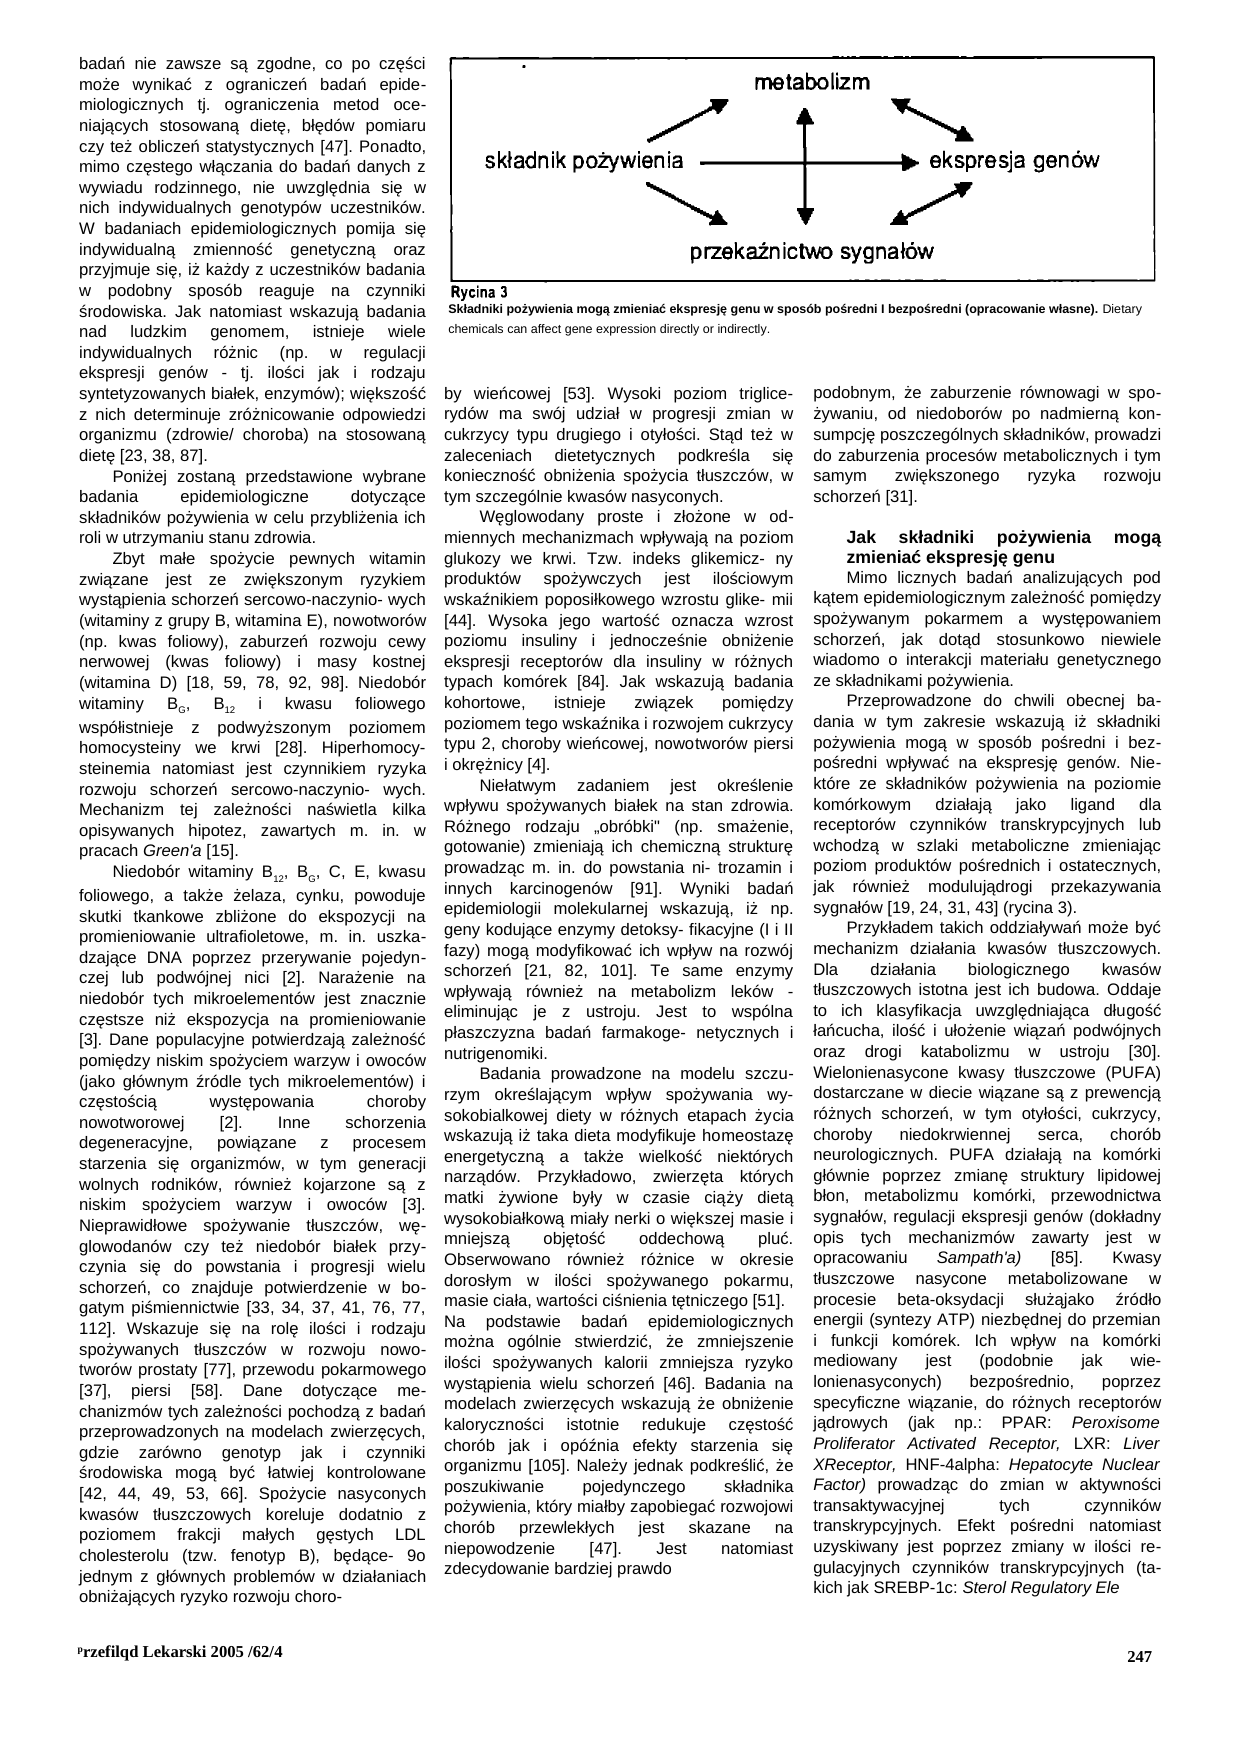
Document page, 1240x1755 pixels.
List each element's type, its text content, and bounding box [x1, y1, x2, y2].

picture [449, 56, 1156, 301]
text Składniki pożywienia mogą zmieniać ekspresję genu w sposób pośredni I bezpośredni (opracowanie własne). Dietary chemicals can affect gene expression directly or indirectly. [448, 301, 1158, 336]
text przefilqd Lekarski 2005 /62/4 [77, 1642, 312, 1661]
text Zbyt małe spożycie pewnych witamin związane jest ze zwiększonym ryzykiem wystąpienia schorzeń sercowo-naczynio- wych (witaminy z grupy B, witamina E), no­wotworów (np. kwas foliowy), zaburzeń roz­woju cewy nerwowej (kwas foliowy) i masy kostnej (witamina D) [18, 59, 78, 92, 98]. Nie­dobór witaminy BG, B12 i kwasu foliowego współistnieje z podwyższonym poziomem homocysteiny we krwi [28]. Hiperhomocy- steinemia natomiast jest czynnikiem ryzy­ka rozwoju schorzeń sercowo-naczynio- wych. Mechanizm tej zależności naświetla kilka opisywanych hipotez, zawartych m. in. w pracach Green'a [15]. [79, 549, 426, 860]
text Mimo licznych badań analizujących pod kątem epidemiologicznym zależność pomię­dzy spożywanym pokarmem a występowa­niem schorzeń, jak dotąd stosunkowo nie­wiele wiadomo o interakcji materiału gene­tycznego ze składnikami pożywienia. [813, 567, 1161, 690]
text Przeprowadzone do chwili obecnej ba­dania w tym zakresie wskazują iż składniki pożywienia mogą w sposób pośredni i bez­pośredni wpływać na ekspresję genów. Nie­które ze składników pożywienia na pozio­mie komórkowym działają jako ligand dla receptorów czynników transkrypcyjnych lub wchodzą w szlaki metaboliczne zmieniając poziom produktów pośrednich i ostatecz­nych, jak również modulujądrogi przekazy­wania sygnałów [19, 24, 31, 43] (rycina 3). [813, 691, 1161, 917]
text Niełatwym zadaniem jest określenie wpływu spożywanych białek na stan zdro­wia. Różnego rodzaju „obróbki" (np. sma­żenie, gotowanie) zmieniają ich chemiczną strukturę prowadząc m. in. do powstania ni- trozamin i innych karcinogenów [91]. Wyni­ki badań epidemiologii molekularnej wska­zują, iż np. geny kodujące enzymy detoksy- fikacyjne (I i II fazy) mogą modyfikować ich wpływ na rozwój schorzeń [21, 82, 101]. Te same enzymy wpływają również na meta­bolizm leków - eliminując je z ustroju. Jest to wspólna płaszczyzna badań farmakoge- netycznych i nutrigenomiki. [444, 775, 793, 1063]
text Węglowodany proste i złożone w od­miennych mechanizmach wpływają na po­ziom glukozy we krwi. Tzw. indeks glikemicz- ny produktów spożywczych jest ilościowym wskaźnikiem poposiłkowego wzrostu glike- mii [44]. Wysoka jego wartość oznacza wzrost poziomu insuliny i jednocześnie ob­niżenie ekspresji receptorów dla insuliny w różnych typach komórek [84]. Jak wskazują badania kohortowe, istnieje związek pomię­dzy poziomem tego wskaźnika i rozwojem cukrzycy typu 2, choroby wieńcowej, nowo­tworów piersi i okrężnicy [4]. [444, 507, 793, 774]
text Na podstawie badań epidemiologicz­nych można ogólnie stwierdzić, że zmniej­szenie ilości spożywanych kalorii zmniejsza ryzyko wystąpienia wielu schorzeń [46]. Badania na modelach zwierzęcych wskazu­ją że obniżenie kaloryczności istotnie redu­kuje częstość chorób jak i opóźnia efekty starzenia się organizmu [105]. Należy jed­nak podkreślić, że poszukiwanie pojedyn­czego składnika pożywienia, który miałby zapobiegać rozwojowi chorób przewlekłych jest skazane na niepowodzenie [47]. Jest natomiast zdecydowanie bardziej prawdo­ [444, 1312, 793, 1578]
subtitle Jak składniki pożywienia mogą zmieniać ekspresję genu [846, 527, 1161, 567]
text Przykładem takich oddziaływań może być mechanizm działania kwasów tłuszczo­wych. Dla działania biologicznego kwasów tłuszczowych istotna jest ich budowa. Od­daje to ich klasyfikacja uwzględniająca dłu­gość łańcucha, ilość i ułożenie wiązań po­dwójnych oraz drogi katabolizmu w ustroju [30]. Wielonienasycone kwasy tłuszczowe (PUFA) dostarczane w diecie wiązane są z prewencją różnych schorzeń, w tym otyło­ści, cukrzycy, choroby niedokrwiennej ser­ca, chorób neurologicznych. PUFA działają na komórki głównie poprzez zmianę struk­tury lipidowej błon, metabolizmu komórki, przewodnictwa sygnałów, regulacji ekspre­sji genów (dokładny opis tych mechanizmów zawarty jest w opracowaniu Sampath'a) [85]. Kwasy tłuszczowe nasycone metabolizowa­ne w procesie beta-oksydacji służąjako źró­dło energii (syntezy ATP) niezbędnej do przemian i funkcji komórek. Ich wpływ na komórki mediowany jest (podobnie jak wie- lonienasyconych) bezpośrednio, poprzez specyficzne wiązanie, do różnych recepto­rów jądrowych (jak np.: PPAR: Peroxisome Proliferator Activated Receptor, LXR: Liver XReceptor, HNF-4alpha: Hepatocyte Nuc­lear Factor) prowadząc do zmian w aktyw­ności transaktywacyjnej tych czynników transkrypcyjnych. Efekt pośredni natomiast uzyskiwany jest poprzez zmiany w ilości re­gulacyjnych czynników transkrypcyjnych (ta­kich jak SREBP-1c: Sterol Regulatory Ele­ [813, 918, 1161, 1597]
text Poniżej zostaną przedstawione wybra­ne badania epidemiologiczne dotyczące składników pożywienia w celu przybliżenia ich roli w utrzymaniu stanu zdrowia. [79, 466, 426, 547]
text badań nie zawsze są zgodne, co po części może wynikać z ograniczeń badań epide­miologicznych tj. ograniczenia metod oce­niających stosowaną dietę, błędów pomia­ru czy też obliczeń statystycznych [47]. Po­nadto, mimo częstego włączania do badań danych z wywiadu rodzinnego, nie uwzględ­nia się w nich indywidualnych genotypów uczestników. W badaniach epidemiologicz­nych pomija się indywidualną zmienność genetyczną oraz przyjmuje się, iż każdy z uczestników badania w podobny sposób reaguje na czynniki środowiska. Jak nato­miast wskazują badania nad ludzkim geno­mem, istnieje wiele indywidualnych różnic (np. w regulacji ekspresji genów - tj. ilości jak i rodzaju syntetyzowanych białek, enzy­mów); większość z nich determinuje zróż­nicowanie odpowiedzi organizmu (zdrowie/ choroba) na stosowaną dietę [23, 38, 87]. [79, 54, 426, 465]
text 247 [1127, 1647, 1157, 1666]
text by wieńcowej [53]. Wysoki poziom triglice- rydów ma swój udział w progresji zmian w cukrzycy typu drugiego i otyłości. Stąd też w zaleceniach dietetycznych podkreśla się konieczność obniżenia spożycia tłuszczów, w tym szczególnie kwasów nasyconych. [444, 383, 793, 506]
text podobnym, że zaburzenie równowagi w spo­żywaniu, od niedoborów po nadmierną kon­sumpcję poszczególnych składników, pro­wadzi do zaburzenia procesów metabolicz­nych i tym samym zwiększonego ryzyka roz­woju schorzeń [31]. [813, 383, 1161, 506]
text Niedobór witaminy B12, BG, C, E, kwasu foliowego, a także żelaza, cynku, powoduje skutki tkankowe zbliżone do ekspozycji na promieniowanie ultrafioletowe, m. in. uszka­dzające DNA poprzez przerywanie pojedyn­czej lub podwójnej nici [2]. Narażenie na niedobór tych mikroelementów jest znacz­nie częstsze niż ekspozycja na promienio­wanie [3]. Dane populacyjne potwierdzają zależność pomiędzy niskim spożyciem wa­rzyw i owoców (jako głównym źródle tych mikroelementów) i częstością występowa­nia choroby nowotworowej [2]. Inne scho­rzenia degeneracyjne, powiązane z proce­sem starzenia się organizmów, w tym gene­racji wolnych rodników, również kojarzone są z niskim spożyciem warzyw i owoców [3]. Nieprawidłowe spożywanie tłuszczów, wę­glowodanów czy też niedobór białek przy­czynia się do powstania i progresji wielu schorzeń, co znajduje potwierdzenie w bo­gatym piśmiennictwie [33, 34, 37, 41, 76, 77, 112]. Wskazuje się na rolę ilości i rodzaju spożywanych tłuszczów w rozwoju nowo­tworów prostaty [77], przewodu pokarmo­wego [37], piersi [58]. Dane dotyczące me­chanizmów tych zależności pochodzą z badań przeprowadzonych na modelach zwierzęcych, gdzie zarówno genotyp jak i czynniki środowiska mogą być łatwiej kon­trolowane [42, 44, 49, 53, 66]. Spożycie nasy­conych kwasów tłuszczowych koreluje do­datnio z poziomem frakcji małych gęstych LDL cholesterolu (tzw. fenotyp B), będące- 9o jednym z głównych problemów w działa­niach obniżających ryzyko rozwoju choro- [79, 862, 426, 1606]
text Badania prowadzone na modelu szczu­rzym określającym wpływ spożywania wy- sokobialkowej diety w różnych etapach ży­cia wskazują iż taka dieta modyfikuje ho­meostazę energetyczną a także wielkość niektórych narządów. Przykładowo, zwierzę­ta których matki żywione były w czasie cią­ży dietą wysokobiałkową miały nerki o więk­szej masie i mniejszą objętość oddechową pluć. Obserwowano również różnice w okre­sie dorosłym w ilości spożywanego pokar­mu, masie ciała, wartości ciśnienia tętnicze­go [51]. [444, 1064, 793, 1310]
